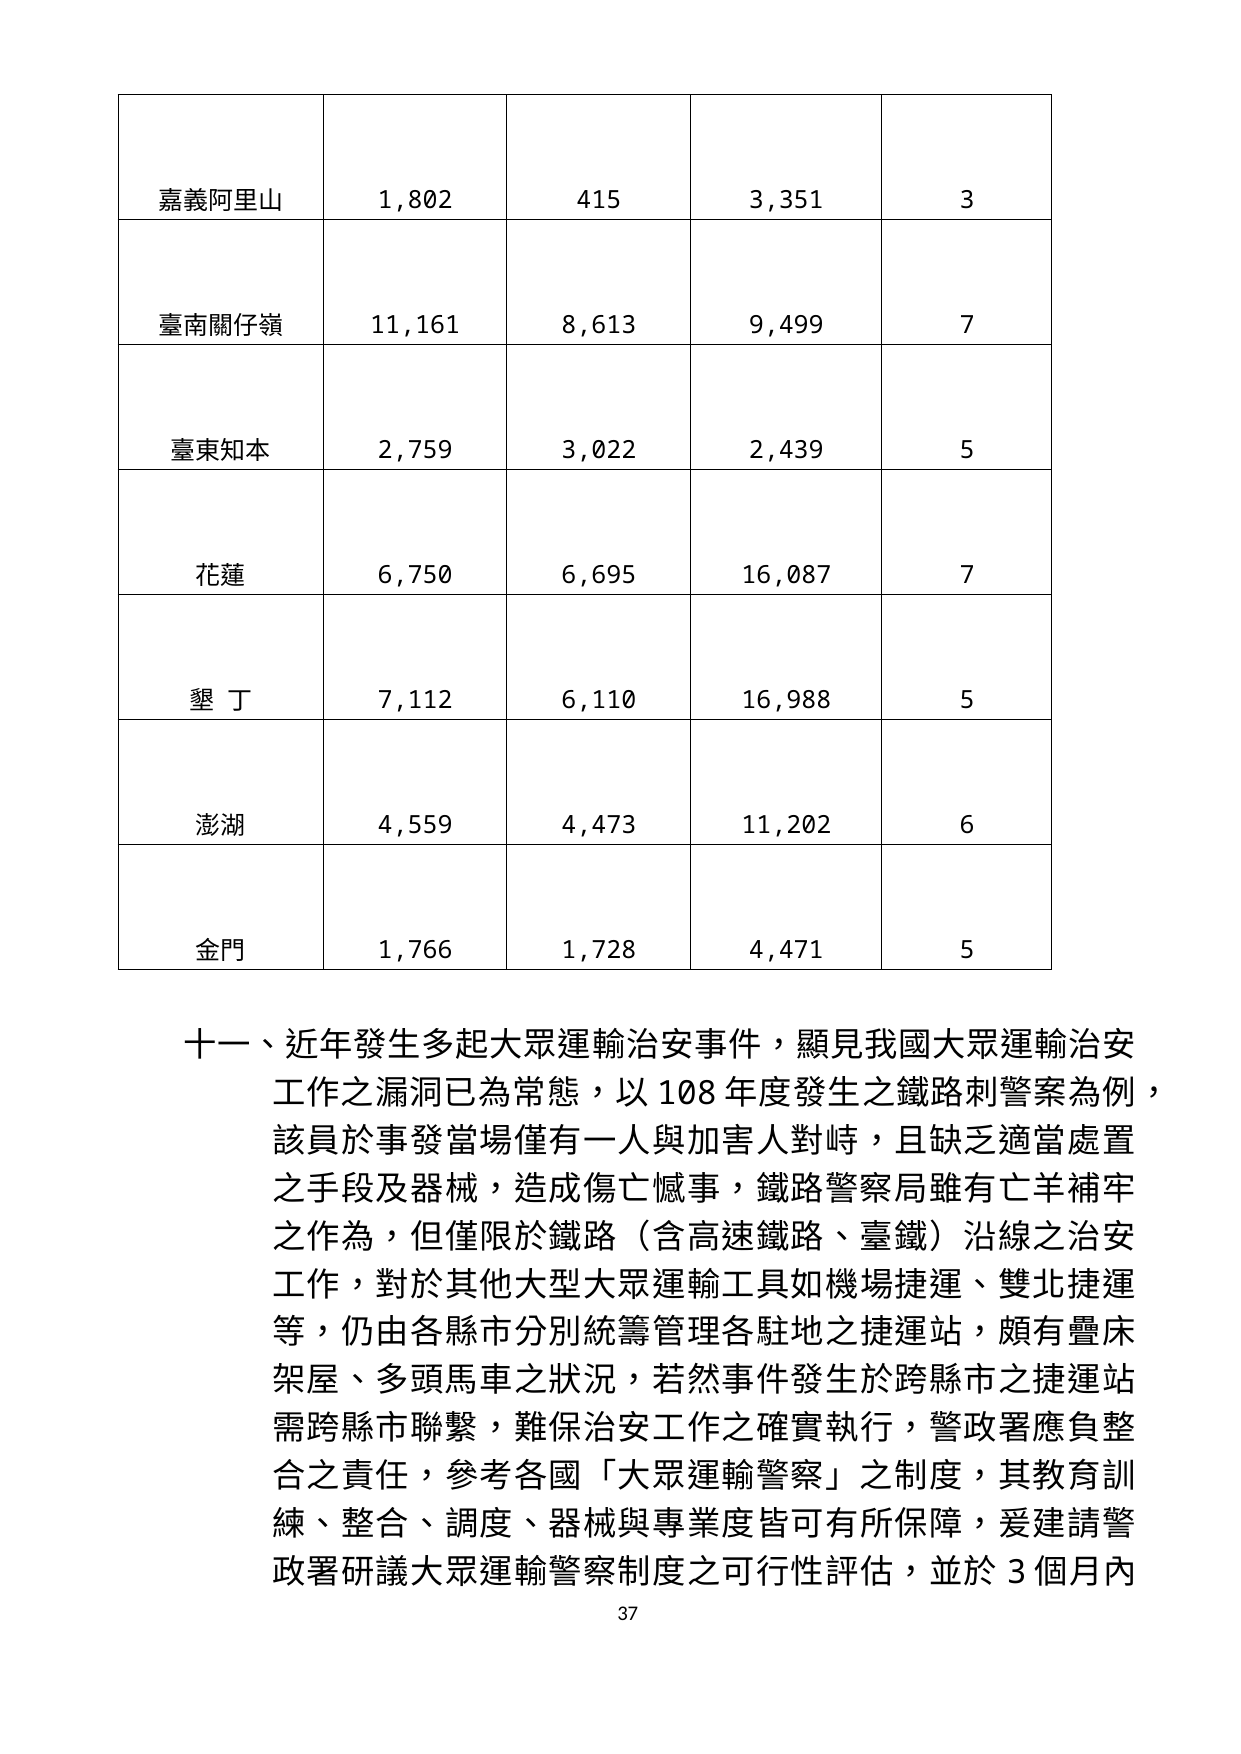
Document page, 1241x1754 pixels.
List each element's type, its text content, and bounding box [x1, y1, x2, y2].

table_cell 1,802 [324, 95, 506, 219]
table_cell 11,202 [691, 720, 881, 844]
table_cell 4,471 [691, 845, 881, 969]
table_cell 金門 [119, 845, 323, 969]
table_cell 臺南關仔嶺 [119, 220, 323, 344]
table_cell 11,161 [324, 220, 506, 344]
table_cell 墾 丁 [119, 595, 323, 719]
table_cell 花蓮 [119, 470, 323, 594]
table_cell 2,759 [324, 345, 506, 469]
table_cell 5 [882, 595, 1051, 719]
table_cell 6,110 [507, 595, 690, 719]
table_cell 1,766 [324, 845, 506, 969]
text 十一、近年發生多起大眾運輸治安事件，顯見我國大眾運輸治安工作之漏洞已為常態，以108年度發生之鐵路刺警案為例，該員於事發當場僅有一人與加害人對峙，且缺乏適當處置之手段及器械，造成傷亡憾事，鐵路警察局雖有亡羊補牢之作為，但僅限於鐵路（含高速鐵路、臺鐵）沿線之治安工作，對於其他大型大眾運輸工具如機場捷運、雙北捷運等，仍由各縣市分別統籌管理各駐地之捷運站，頗有疊床架屋、多頭馬車之狀況，若然事件發生於跨縣市之捷運站，需跨縣市聯繫，難保治安工作之確實執行，警政署應負整合之責任，參考各國「大眾運輸警察」之制度，其教育訓練、整合、調度、器械與專業度皆可有所保障，爰建請警政署研議大眾運輸警察制度之可行性評估，並於3個月內向立法院內政委員會提出書面報告。 [183, 1018, 1137, 1593]
table_cell 7 [882, 220, 1051, 344]
table_cell 415 [507, 95, 690, 219]
table_cell 16,087 [691, 470, 881, 594]
table_cell 6,695 [507, 470, 690, 594]
table_cell 6,750 [324, 470, 506, 594]
table_cell 6 [882, 720, 1051, 844]
table_cell 3,022 [507, 345, 690, 469]
table_cell 5 [882, 345, 1051, 469]
table_cell 5 [882, 845, 1051, 969]
table_cell 4,559 [324, 720, 506, 844]
table_cell 8,613 [507, 220, 690, 344]
table_cell 3,351 [691, 95, 881, 219]
table_cell 臺東知本 [119, 345, 323, 469]
table_cell 3 [882, 95, 1051, 219]
table_cell 嘉義阿里山 [119, 95, 323, 219]
table_cell 1,728 [507, 845, 690, 969]
table_cell 澎湖 [119, 720, 323, 844]
table_cell 4,473 [507, 720, 690, 844]
table_cell 9,499 [691, 220, 881, 344]
table_cell 7,112 [324, 595, 506, 719]
table_cell 16,988 [691, 595, 881, 719]
table_cell 2,439 [691, 345, 881, 469]
table_cell 7 [882, 470, 1051, 594]
